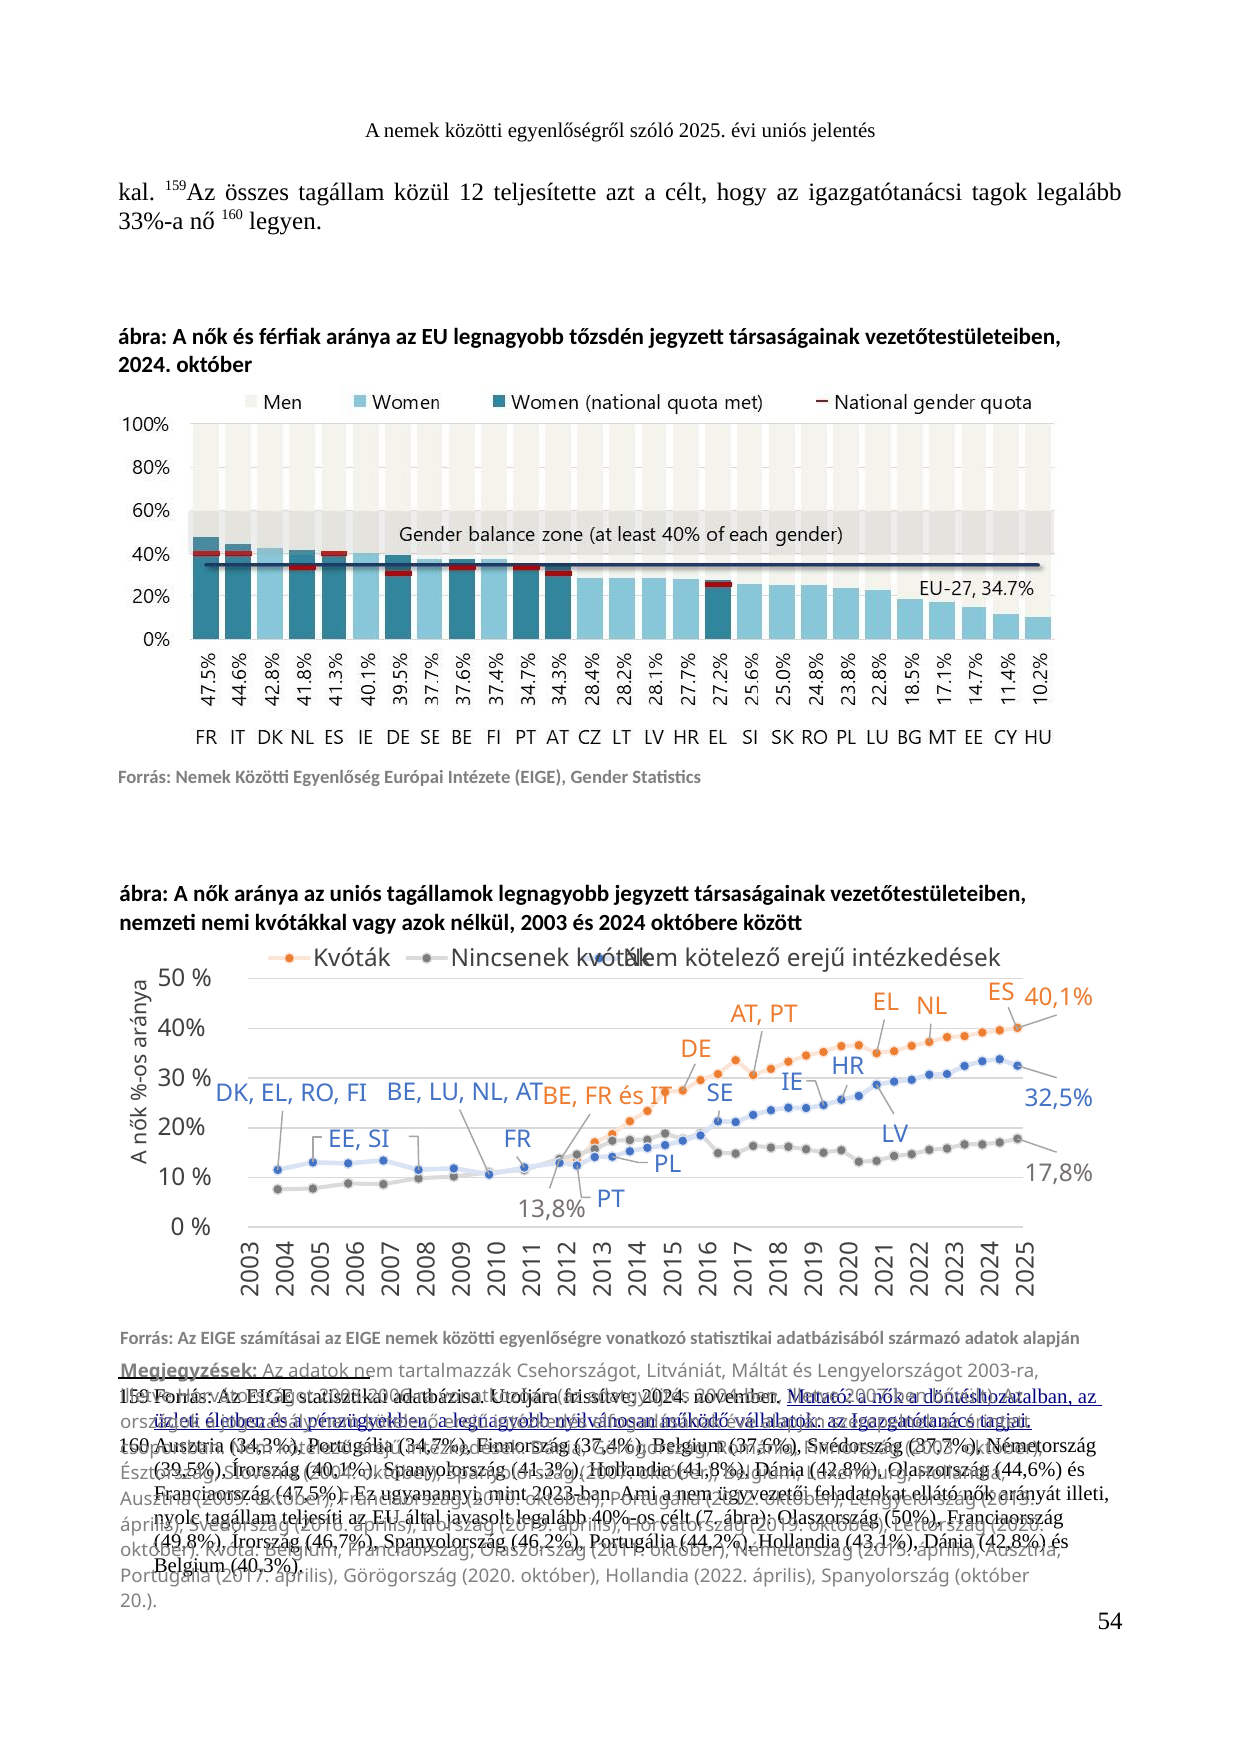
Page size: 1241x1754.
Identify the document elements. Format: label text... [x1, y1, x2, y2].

text A Nemek Közötti Egyenlőség Európai Intézetének legfrissebb adatai szerint a tőzsdén jegyzett legnagyobb vállalatok vezetőtestületeiben nő a nők száma, ami új csúcsot jelent. 2024-ben az uniós tőzsdén jegyzett vállalatok igazgatótanácsi tagjainak 34,7 %-a volt nő, szemben a 2023. évi 33,8 %-kal. Az összes tagállam közül 12 teljesítette azt a célt, hogy az igazgatótanácsi tagok legalább 33%-a nő legyen. [118, 177, 1122, 234]
text Forrás: Az EIGE statisztikai adatbázisa. Utoljára frissítve: 2024. november. Mutató: a nők a döntéshozatalban, az üzleti életben és a pénzügyekben, a legnagyobb nyilvánosan működő vállalatok: az Igazgatótanács tagjai. [118, 1384, 1122, 1432]
text Ausztria (34,3%), Portugália (34,7%), Finnország (37,4%), Belgium (37,6%), Svédország (37,7%), Németország (39,5%), Írország (40,1%), Spanyolország (41,3%), Hollandia (41,8%), Dánia (42,8%), Olaszország (44,6%) és Franciaország (47,5%). Ez ugyanannyi, mint 2023-ban. Ami a nem ügyvezetői feladatokat ellátó nők arányát illeti, nyolc tagállam teljesíti az EU által javasolt legalább 40%-os célt (7. ábra): Olaszország (50%), Franciaország (49,8%), Írország (46,7%), Spanyolország (46,2%), Portugália (44,2%), Hollandia (43,1%), Dánia (42,8%) és Belgium (40,3%). [118, 1432, 1122, 1577]
picture [118, 385, 1077, 749]
